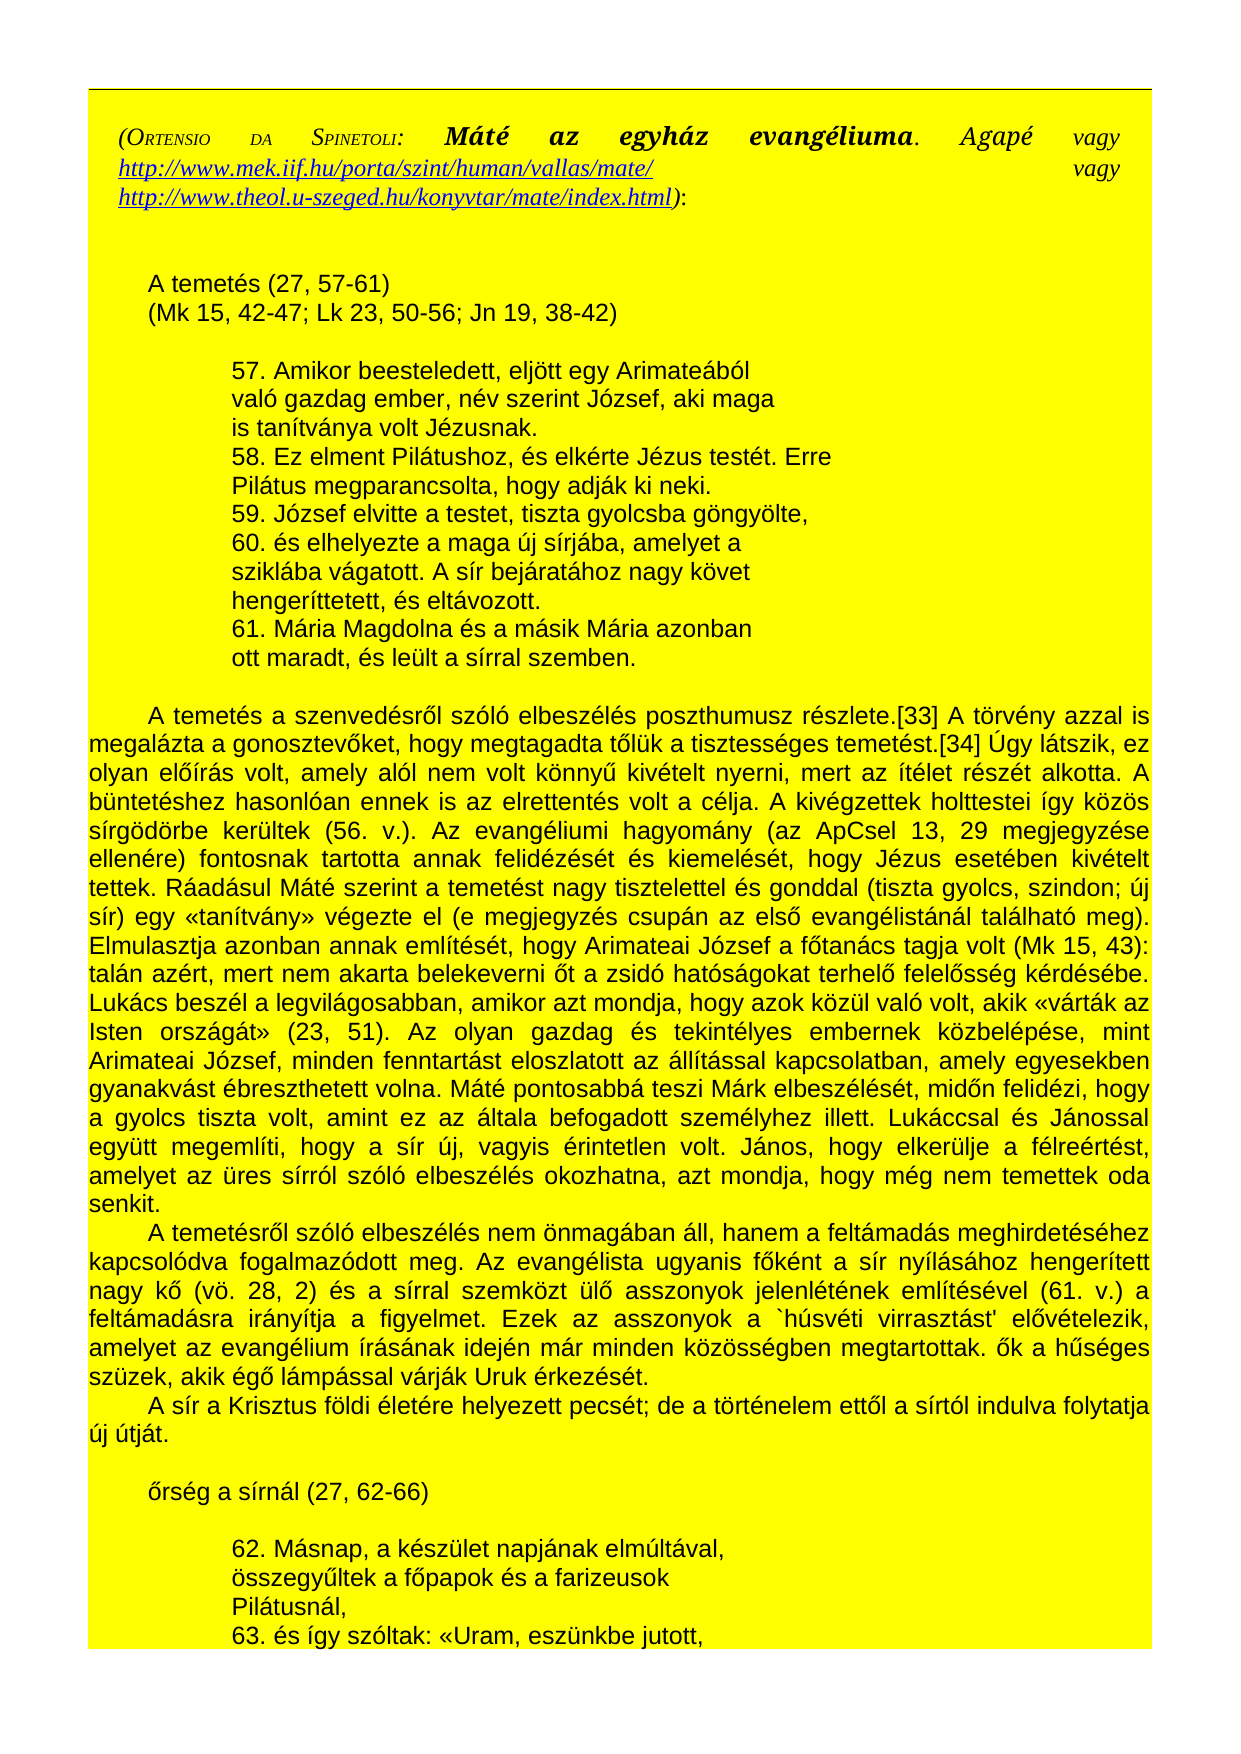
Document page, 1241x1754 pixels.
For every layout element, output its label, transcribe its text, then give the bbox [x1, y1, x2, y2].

text hengeríttetett, és eltávozott. [88, 586, 1152, 614]
text (Mk 15, 42-47; Lk 23, 50-56; Jn 19, 38-42) [88, 298, 1152, 327]
text A temetés (27, 57-61) [88, 269, 1152, 298]
text 58. Ez elment Pilátushoz, és elkérte Jézus testét. Erre [88, 442, 1152, 471]
text Pilátus megparancsolta, hogy adják ki neki. [88, 471, 1152, 499]
text 59. József elvitte a testet, tiszta gyolcsba göngyölte, [88, 499, 1152, 528]
text Pilátusnál, [88, 1592, 1152, 1621]
text 57. Amikor beesteledett, eljött egy Arimateából [88, 356, 1152, 384]
text 62. Másnap, a készület napjának elmúltával, [88, 1534, 1152, 1563]
text is tanítványa volt Jézusnak. [88, 413, 1152, 442]
text összegyűltek a főpapok és a farizeusok [88, 1563, 1152, 1592]
text A temetés a szenvedésről szóló elbeszélés poszthumusz részlete.[33] A törvény azzal is megalázta a gonosztevőket, hogy megtagadta tőlük a tisztességes temetést.[34] Úgy látszik, ez olyan előírás volt, amely alól nem volt könnyű kivételt nyerni, mert az ítélet részét alkotta. A büntetéshez hasonlóan ennek is az elrettentés volt a célja. A kivégzettek holttestei így közös sírgödörbe kerültek (56. v.). Az evangéliumi hagyomány (az ApCsel 13, 29 megjegyzése ellenére) fontosnak tartotta annak felidézését és kiemelését, hogy Jézus esetében kivételt tettek. Ráadásul Máté szerint a temetést nagy tisztelettel és gonddal (tiszta gyolcs, szindon; új sír) egy «tanítvány» végezte el (e megjegyzés csupán az első evangélistánál található meg). Elmulasztja azonban annak említését, hogy Arimateai József a főtanács tagja volt (Mk 15, 43): talán azért, mert nem akarta belekeverni őt a zsidó hatóságokat terhelő felelősség kérdésébe. Lukács beszél a legvilágosabban, amikor azt mondja, hogy azok közül való volt, akik «várták az Isten országát» (23, 51). Az olyan gazdag és tekintélyes embernek közbelépése, mint Arimateai József, minden fenntartást eloszlatott az állítással kapcsolatban, amely egyesekben gyanakvást ébreszthetett volna. Máté pontosabbá teszi Márk elbeszélését, midőn felidézi, hogy a gyolcs tiszta volt, amint ez az általa befogadott személyhez illett. Lukáccsal és Jánossal együtt megemlíti, hogy a sír új, vagyis érintetlen volt. János, hogy elkerülje a félreértést, amelyet az üres sírról szóló elbeszélés okozhatna, azt mondja, hogy még nem temettek oda senkit. [88, 701, 1152, 1218]
text 63. és így szóltak: «Uram, eszünkbe jutott, [88, 1621, 1152, 1649]
text A sír a Krisztus földi életére helyezett pecsét; de a történelem ettől a sírtól indulva folytatja új útját. [88, 1391, 1152, 1448]
text A temetésről szóló elbeszélés nem önmagában áll, hanem a feltámadás meghirdetéséhez kapcsolódva fogalmazódott meg. Az evangélista ugyanis főként a sír nyílásához hengerített nagy kő (vö. 28, 2) és a sírral szemközt ülő asszonyok jelenlétének említésével (61. v.) a feltámadásra irányítja a figyelmet. Ezek az asszonyok a `húsvéti virrasztást' elővételezik, amelyet az evangélium írásának idején már minden közösségben megtartottak. ők a hűséges szüzek, akik égő lámpással várják Uruk érkezését. [88, 1218, 1152, 1391]
text 60. és elhelyezte a maga új sírjába, amelyet a [88, 528, 1152, 557]
text 61. Mária Magdolna és a másik Mária azonban [88, 614, 1152, 643]
text sziklába vágatott. A sír bejáratához nagy követ [88, 557, 1152, 586]
text (Ortensio da Spinetoli: Máté az egyház evangéliuma. Agapé vagy http://www.mek.iif.hu/porta/szint/human/vallas/mate/ vagy http://www.theol.u-szeged.hu/konyvtar/mate/index.html): [88, 90, 1152, 240]
text való gazdag ember, név szerint József, aki maga [88, 384, 1152, 413]
text ott maradt, és leült a sírral szemben. [88, 643, 1152, 672]
text őrség a sírnál (27, 62-66) [88, 1477, 1152, 1506]
